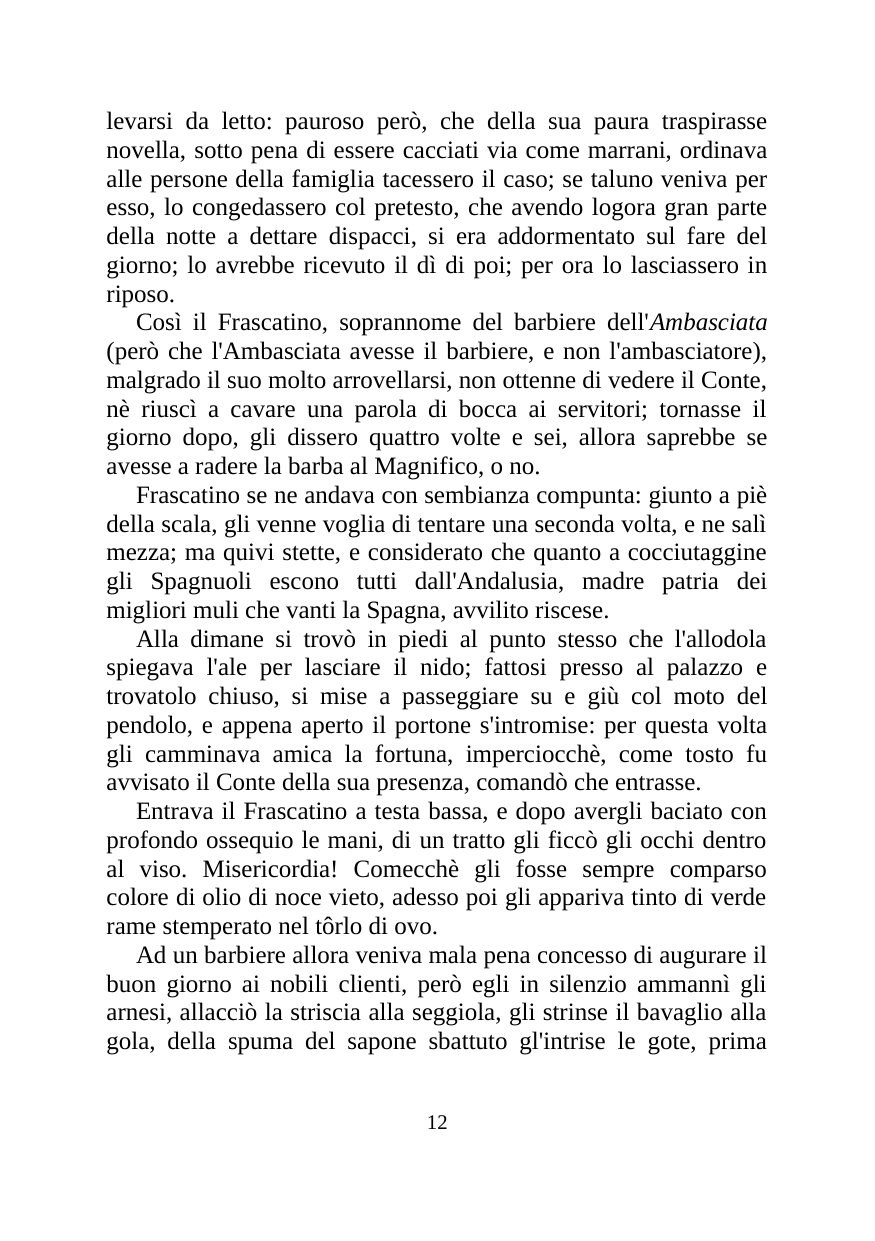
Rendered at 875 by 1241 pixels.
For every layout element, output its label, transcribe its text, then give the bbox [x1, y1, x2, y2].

text levarsi da letto: pauroso però, che della sua paura traspirasse novella, sotto pena di essere cacciati via come marrani, ordinava alle persone della famiglia tacessero il caso; se taluno veniva per esso, lo congedassero col pretesto, che avendo logora gran parte della notte a dettare dispacci, si era addormentato sul fare del giorno; lo avrebbe ricevuto il dì di poi; per ora lo lasciassero in riposo. [106, 106, 768, 307]
text Ad un barbiere allora veniva mala pena concesso di augurare il buon giorno ai nobili clienti, però egli in silenzio ammannì gli arnesi, allacciò la striscia alla seggiola, gli strinse il bavaglio alla gola, della spuma del sapone sbattuto gl'intrise le gote, prima [106, 940, 768, 1055]
text Alla dimane si trovò in piedi al punto stesso che l'allodola spiegava l'ale per lasciare il nido; fattosi presso al palazzo e trovatolo chiuso, si mise a passeggiare su e giù col moto del pendolo, e appena aperto il portone s'intromise: per questa volta gli camminava amica la fortuna, imperciocchè, come tosto fu avvisato il Conte della sua presenza, comandò che entrasse. [106, 624, 768, 796]
text Frascatino se ne andava con sembianza compunta: giunto a piè della scala, gli venne voglia di tentare una seconda volta, e ne salì mezza; ma quivi stette, e considerato che quanto a cocciutaggine gli Spagnuoli escono tutti dall'Andalusia, madre patria dei migliori muli che vanti la Spagna, avvilito riscese. [106, 480, 768, 624]
text Così il Frascatino, soprannome del barbiere dell'Ambasciata (però che l'Ambasciata avesse il barbiere, e non l'ambasciatore), malgrado il suo molto arrovellarsi, non ottenne di vedere il Conte, nè riuscì a cavare una parola di bocca ai servitori; tornasse il giorno dopo, gli dissero quattro volte e sei, allora saprebbe se avesse a radere la barba al Magnifico, o no. [106, 307, 768, 480]
text Entrava il Frascatino a testa bassa, e dopo avergli baciato con profondo ossequio le mani, di un tratto gli ficcò gli occhi dentro al viso. Misericordia! Comecchè gli fosse sempre comparso colore di olio di noce vieto, adesso poi gli appariva tinto di verde rame stemperato nel tôrlo di ovo. [106, 796, 768, 940]
